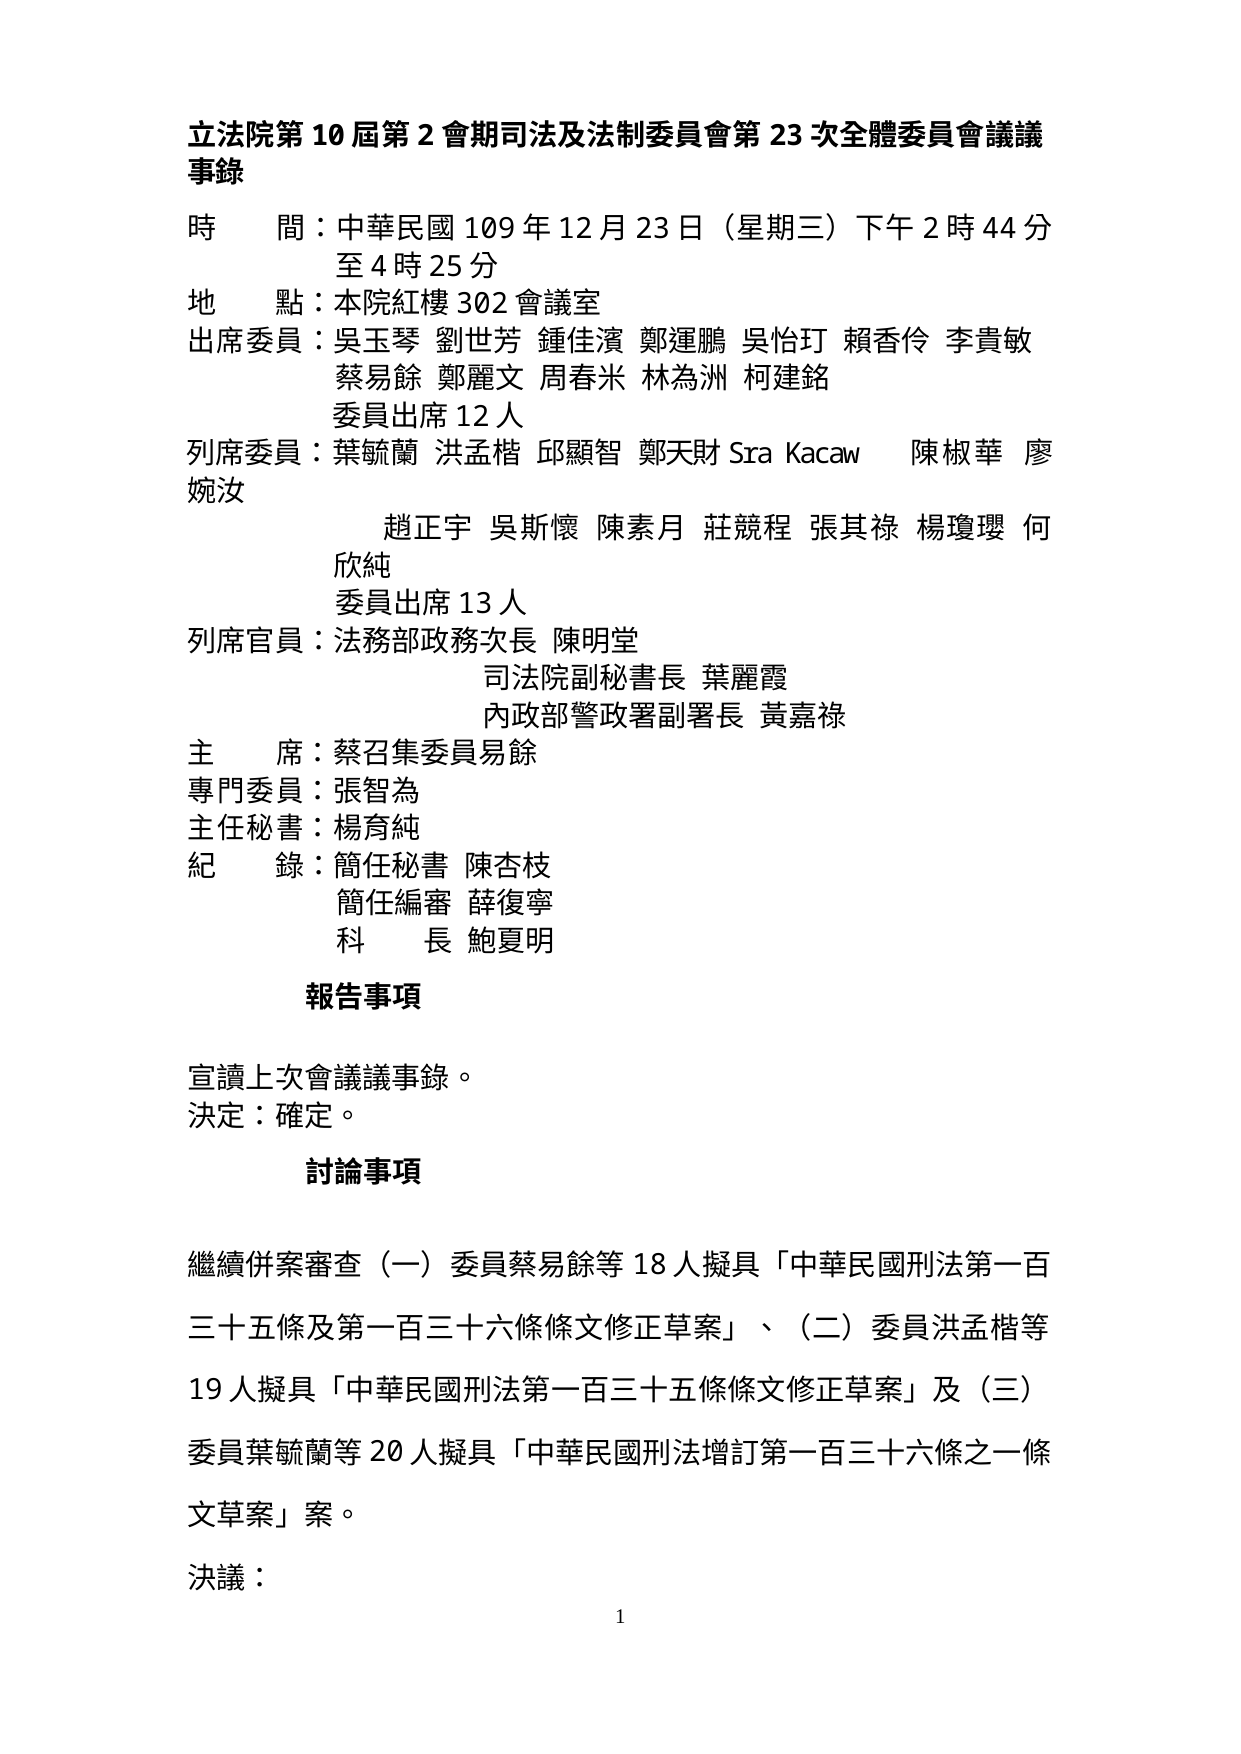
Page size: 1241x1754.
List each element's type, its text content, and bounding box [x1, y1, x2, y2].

text 繼續併案審查（一）委員蔡易餘等18人擬具「中華民國刑法第一百三十五條及第一百三十六條條文修正草案」、（二）委員洪孟楷等19人擬具「中華民國刑法第一百三十五條條文修正草案」及（三）委員葉毓蘭等20人擬具「中華民國刑法增訂第一百三十六條之一條文草案」案。 [187, 1221, 1053, 1534]
text 紀 錄：簡任秘書 陳杏枝 [187, 846, 1053, 884]
text 簡任編審 薛復寧 [336, 884, 1053, 921]
text 宣讀上次會議議事錄。 [187, 1034, 1053, 1096]
text 決議： [187, 1534, 1053, 1596]
text 委員出席12人 [186, 396, 1053, 434]
text 專門委員：張智為 [187, 771, 1053, 809]
text 討論事項 [305, 1152, 1053, 1190]
text 主任秘書：楊育純 [187, 809, 1053, 846]
text 內政部警政署副署長 黃嘉祿 [482, 696, 1053, 734]
text 趙正宇 吳斯懷 陳素月 莊競程 張其祿 楊瓊瓔 何欣純 [187, 509, 1053, 584]
text 時 間：中華民國109年12月23日（星期三）下午2時44分至4時25分 [187, 209, 1053, 284]
text 蔡易餘 鄭麗文 周春米 林為洲 柯建銘 [335, 359, 1053, 396]
text 主 席：蔡召集委員易餘 [187, 734, 1053, 771]
text 出席委員：吳玉琴 劉世芳 鍾佳濱 鄭運鵬 吳怡玎 賴香伶 李貴敏 [187, 321, 1053, 359]
text 科 長 鮑夏明 [336, 921, 1053, 959]
text 委員出席13人 [335, 584, 1053, 621]
text 立法院第10屆第2會期司法及法制委員會第23次全體委員會議議事錄 [187, 115, 1044, 190]
text 地 點：本院紅樓302會議室 [187, 284, 1053, 321]
text 列席官員：法務部政務次長 陳明堂 [187, 621, 1053, 659]
text 報告事項 [305, 977, 1053, 1015]
text 司法院副秘書長 葉麗霞 [482, 659, 1053, 696]
text 決定：確定。 [187, 1096, 1053, 1134]
text 列席委員：葉毓蘭 洪孟楷 邱顯智 鄭天財Sra Kacaw 陳椒華 廖婉汝 [186, 434, 1053, 509]
